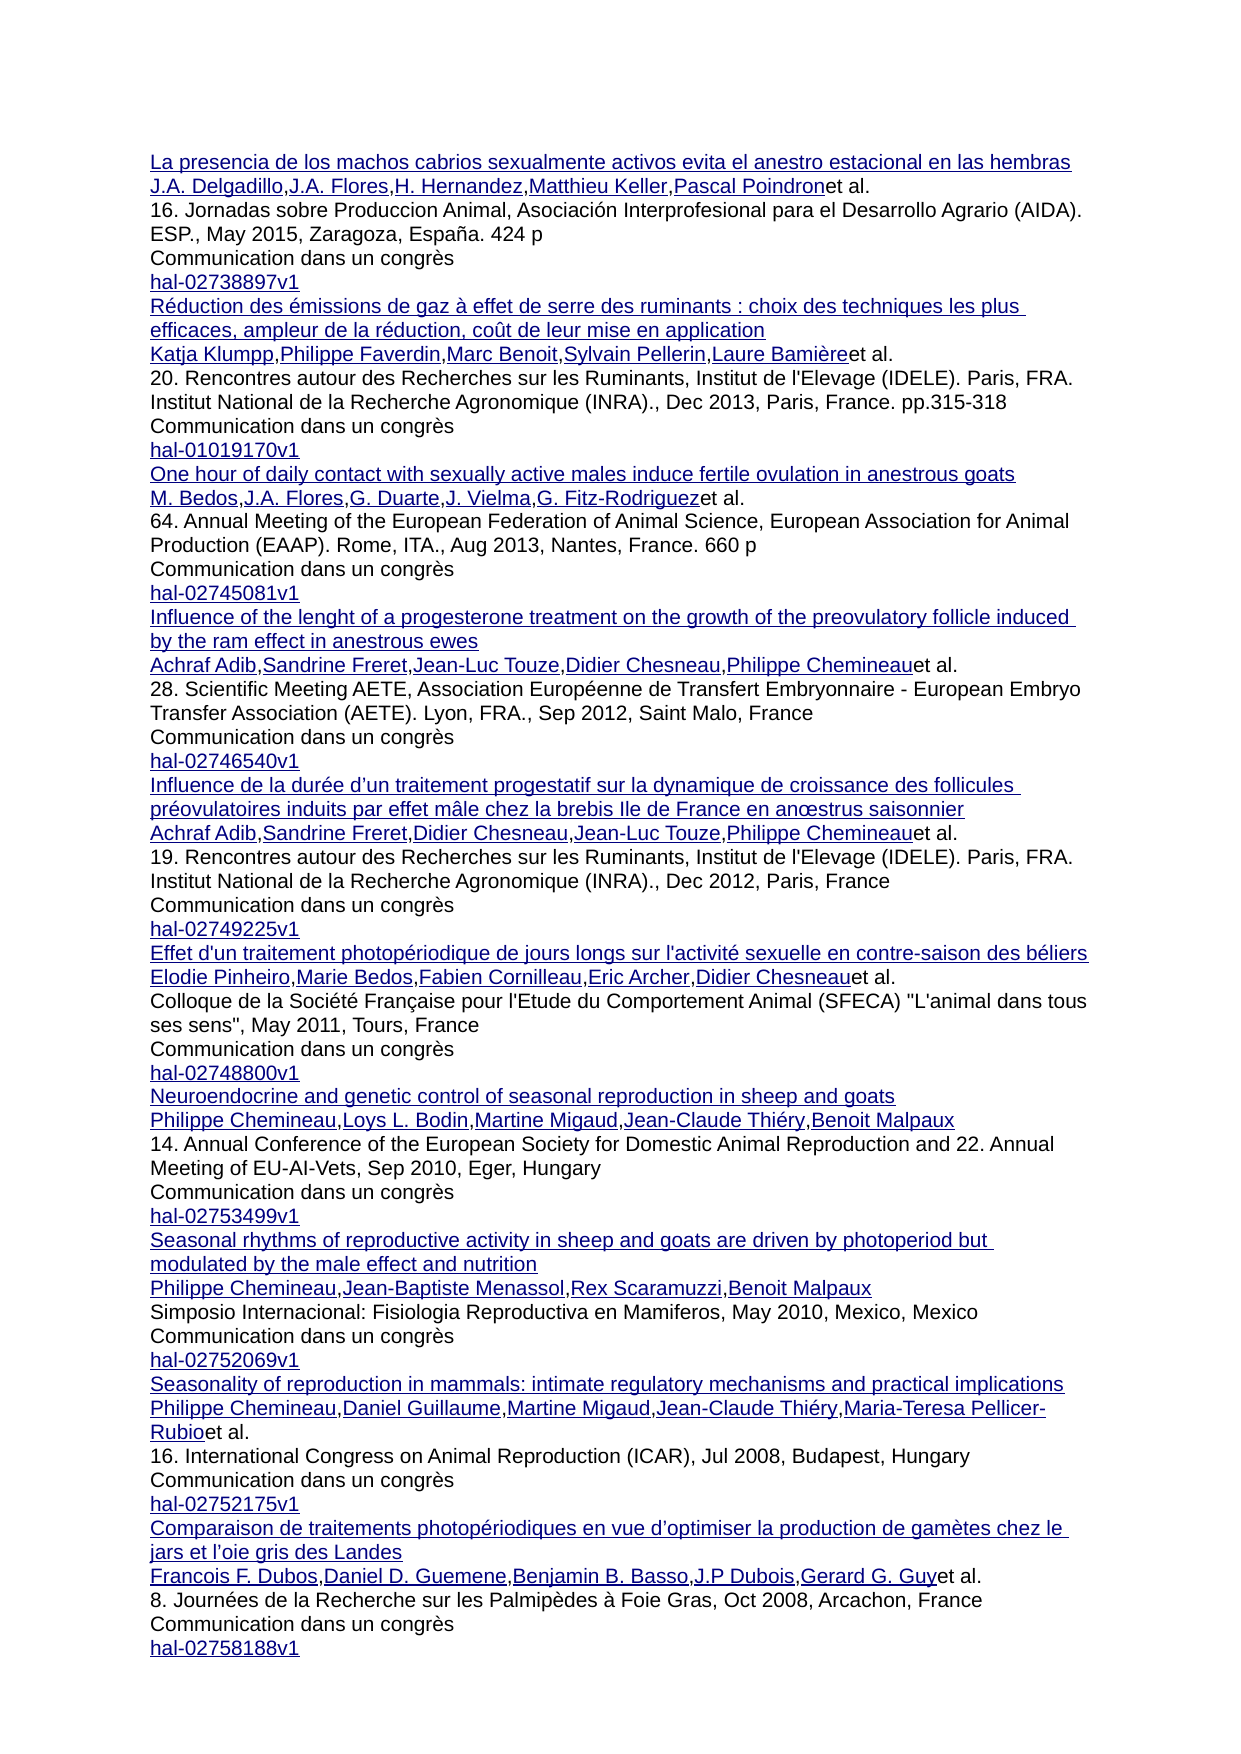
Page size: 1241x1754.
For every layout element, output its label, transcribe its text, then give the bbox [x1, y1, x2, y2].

table_cell Neuroendocrine and genetic control of seasonal reproduction in sheep and goats Philippe Chemineau,Loys L. Bodin,Martine Migaud,Jean-Claude Thiéry,Benoit Malpaux 14. Annual Conference of the European Society for Domestic Animal Reproduction and 22. Annual Meeting of EU-AI-Vets, Sep 2010, Eger, Hungary Communication dans un congrès hal-02753499v1 [150, 1084, 1090, 1228]
table_cell Effet d'un traitement photopériodique de jours longs sur l'activité sexuelle en contre-saison des béliers Elodie Pinheiro,Marie Bedos,Fabien Cornilleau,Eric Archer,Didier Chesneauet al. Colloque de la Société Française pour l'Etude du Comportement Animal (SFECA) "L'animal dans tous ses sens", May 2011, Tours, France Communication dans un congrès hal-02748800v1 [150, 941, 1090, 1084]
table_cell Seasonal rhythms of reproductive activity in sheep and goats are driven by photoperiod but modulated by the male effect and nutrition Philippe Chemineau,Jean-Baptiste Menassol,Rex Scaramuzzi,Benoit Malpaux Simposio Internacional: Fisiologia Reproductiva en Mamiferos, May 2010, Mexico, Mexico Communication dans un congrès hal-02752069v1 [150, 1228, 1090, 1372]
table_cell Seasonality of reproduction in mammals: intimate regulatory mechanisms and practical implications Philippe Chemineau,Daniel Guillaume,Martine Migaud,Jean-Claude Thiéry,Maria-Teresa Pellicer-Rubioet al. 16. International Congress on Animal Reproduction (ICAR), Jul 2008, Budapest, Hungary Communication dans un congrès hal-02752175v1 [150, 1372, 1090, 1516]
table_cell Comparaison de traitements photopériodiques en vue d’optimiser la production de gamètes chez le jars et l’oie gris des Landes Francois F. Dubos,Daniel D. Guemene,Benjamin B. Basso,J.P Dubois,Gerard G. Guyet al. 8. Journées de la Recherche sur les Palmipèdes à Foie Gras, Oct 2008, Arcachon, France Communication dans un congrès hal-02758188v1 [150, 1516, 1090, 1659]
table_cell One hour of daily contact with sexually active males induce fertile ovulation in anestrous goats M. Bedos,J.A. Flores,G. Duarte,J. Vielma,G. Fitz-Rodriguezet al. 64. Annual Meeting of the European Federation of Animal Science, European Association for Animal Production (EAAP). Rome, ITA., Aug 2013, Nantes, France. 660 p Communication dans un congrès hal-02745081v1 [150, 461, 1090, 605]
table_cell Réduction des émissions de gaz à effet de serre des ruminants : choix des techniques les plus efficaces, ampleur de la réduction, coût de leur mise en application Katja Klumpp,Philippe Faverdin,Marc Benoit,Sylvain Pellerin,Laure Bamièreet al. 20. Rencontres autour des Recherches sur les Ruminants, Institut de l'Elevage (IDELE). Paris, FRA. Institut National de la Recherche Agronomique (INRA)., Dec 2013, Paris, France. pp.315-318 Communication dans un congrès hal-01019170v1 [150, 294, 1090, 461]
table_cell Influence de la durée d’un traitement progestatif sur la dynamique de croissance des follicules préovulatoires induits par effet mâle chez la brebis Ile de France en anœstrus saisonnier Achraf Adib,Sandrine Freret,Didier Chesneau,Jean-Luc Touze,Philippe Chemineauet al. 19. Rencontres autour des Recherches sur les Ruminants, Institut de l'Elevage (IDELE). Paris, FRA. Institut National de la Recherche Agronomique (INRA)., Dec 2012, Paris, France Communication dans un congrès hal-02749225v1 [150, 773, 1090, 941]
table_cell La presencia de los machos cabrios sexualmente activos evita el anestro estacional en las hembras J.A. Delgadillo,J.A. Flores,H. Hernandez,Matthieu Keller,Pascal Poindronet al. 16. Jornadas sobre Produccion Animal, Asociación Interprofesional para el Desarrollo Agrario (AIDA). ESP., May 2015, Zaragoza, España. 424 p Communication dans un congrès hal-02738897v1 [150, 150, 1090, 294]
table_cell Influence of the lenght of a progesterone treatment on the growth of the preovulatory follicle induced by the ram effect in anestrous ewes Achraf Adib,Sandrine Freret,Jean-Luc Touze,Didier Chesneau,Philippe Chemineauet al. 28. Scientific Meeting AETE, Association Européenne de Transfert Embryonnaire - European Embryo Transfer Association (AETE). Lyon, FRA., Sep 2012, Saint Malo, France Communication dans un congrès hal-02746540v1 [150, 605, 1090, 773]
